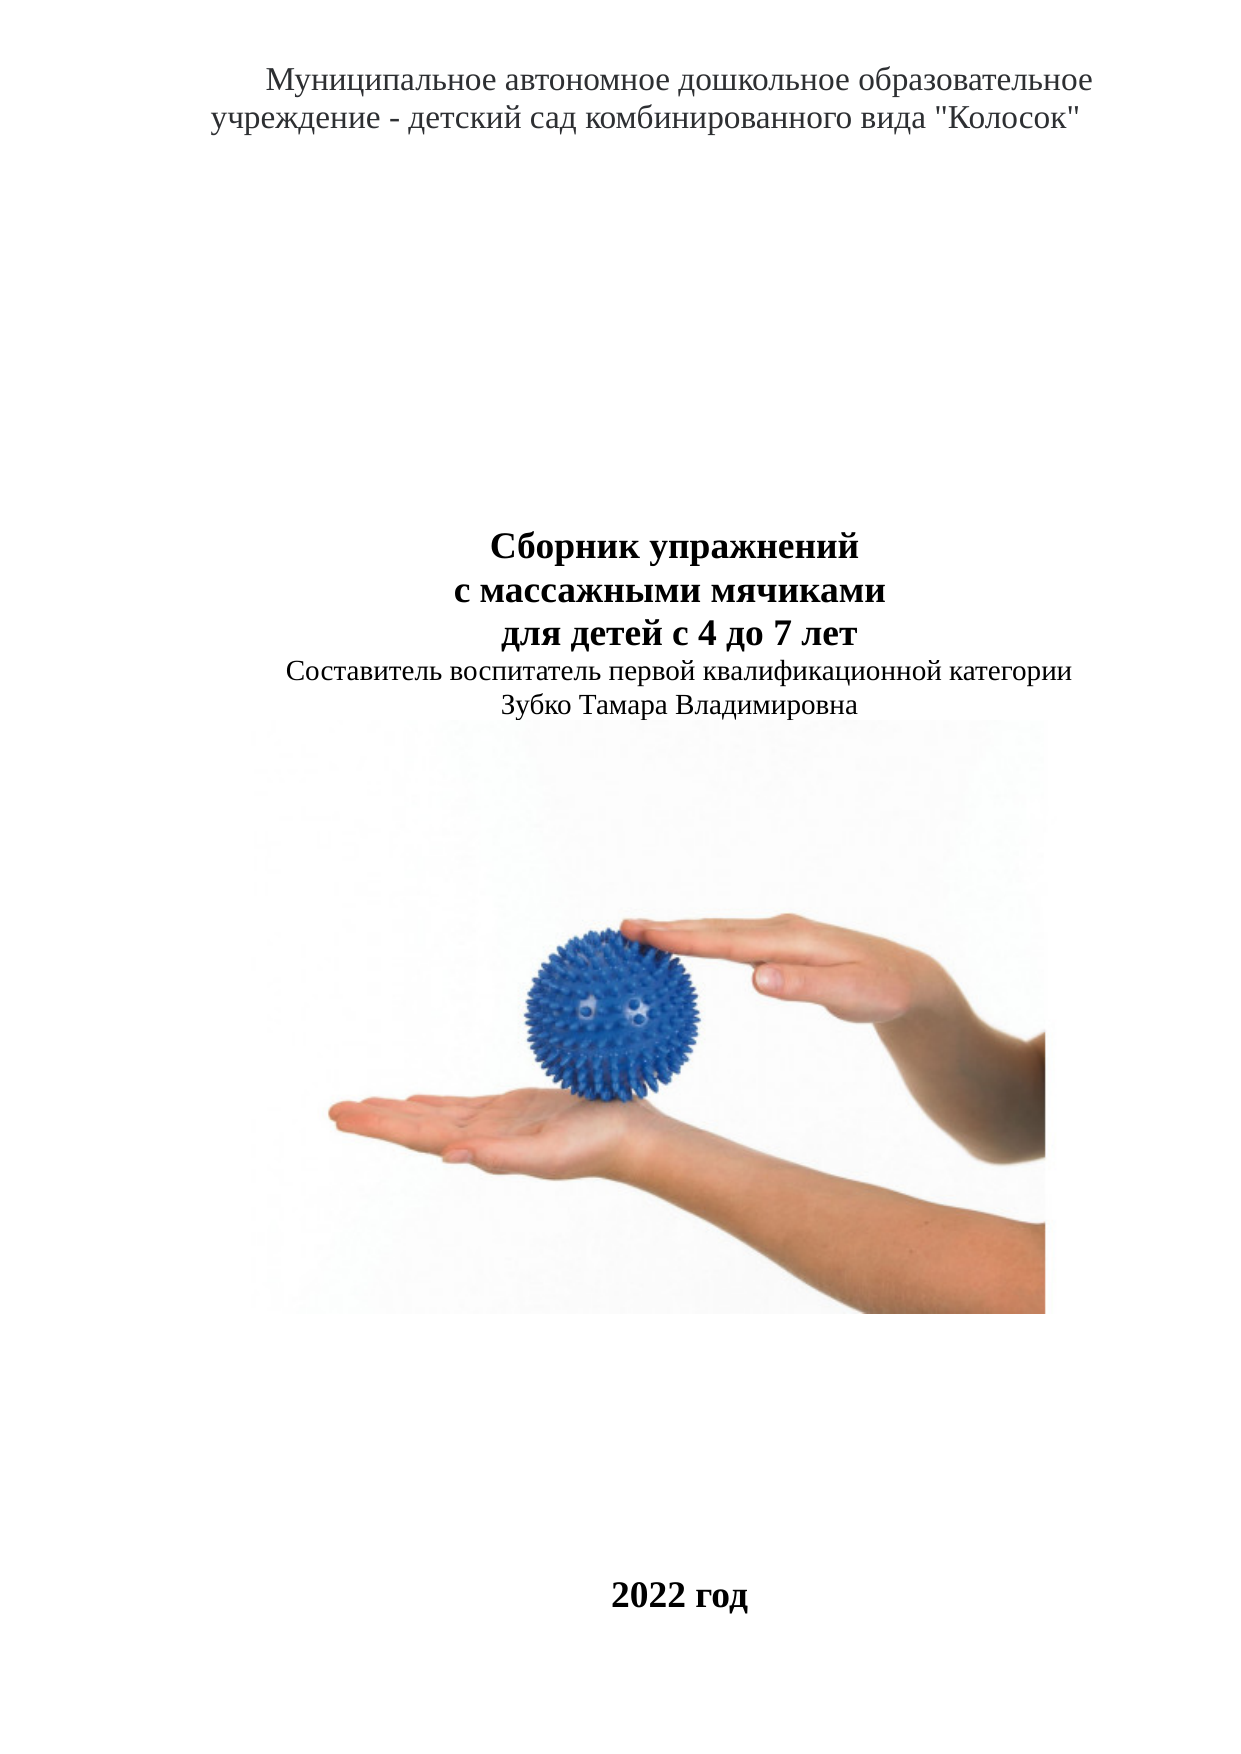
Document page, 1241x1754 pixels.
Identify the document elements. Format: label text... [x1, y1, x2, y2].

text Зубко Тамара Владимировна [118, 687, 1181, 720]
text с массажными мячиками [118, 567, 1181, 610]
text Муниципальное автономное дошкольное образовательное учреждение - детский сад комбинированного вида "Колосок" [118, 59, 1181, 136]
text для детей с 4 до 7 лет [118, 610, 1181, 653]
text Сборник упражнений [118, 524, 1181, 567]
text Составитель воспитатель первой квалификационной категории [118, 653, 1181, 687]
text 2022 год [118, 1573, 1181, 1616]
picture [180, 720, 1119, 1314]
